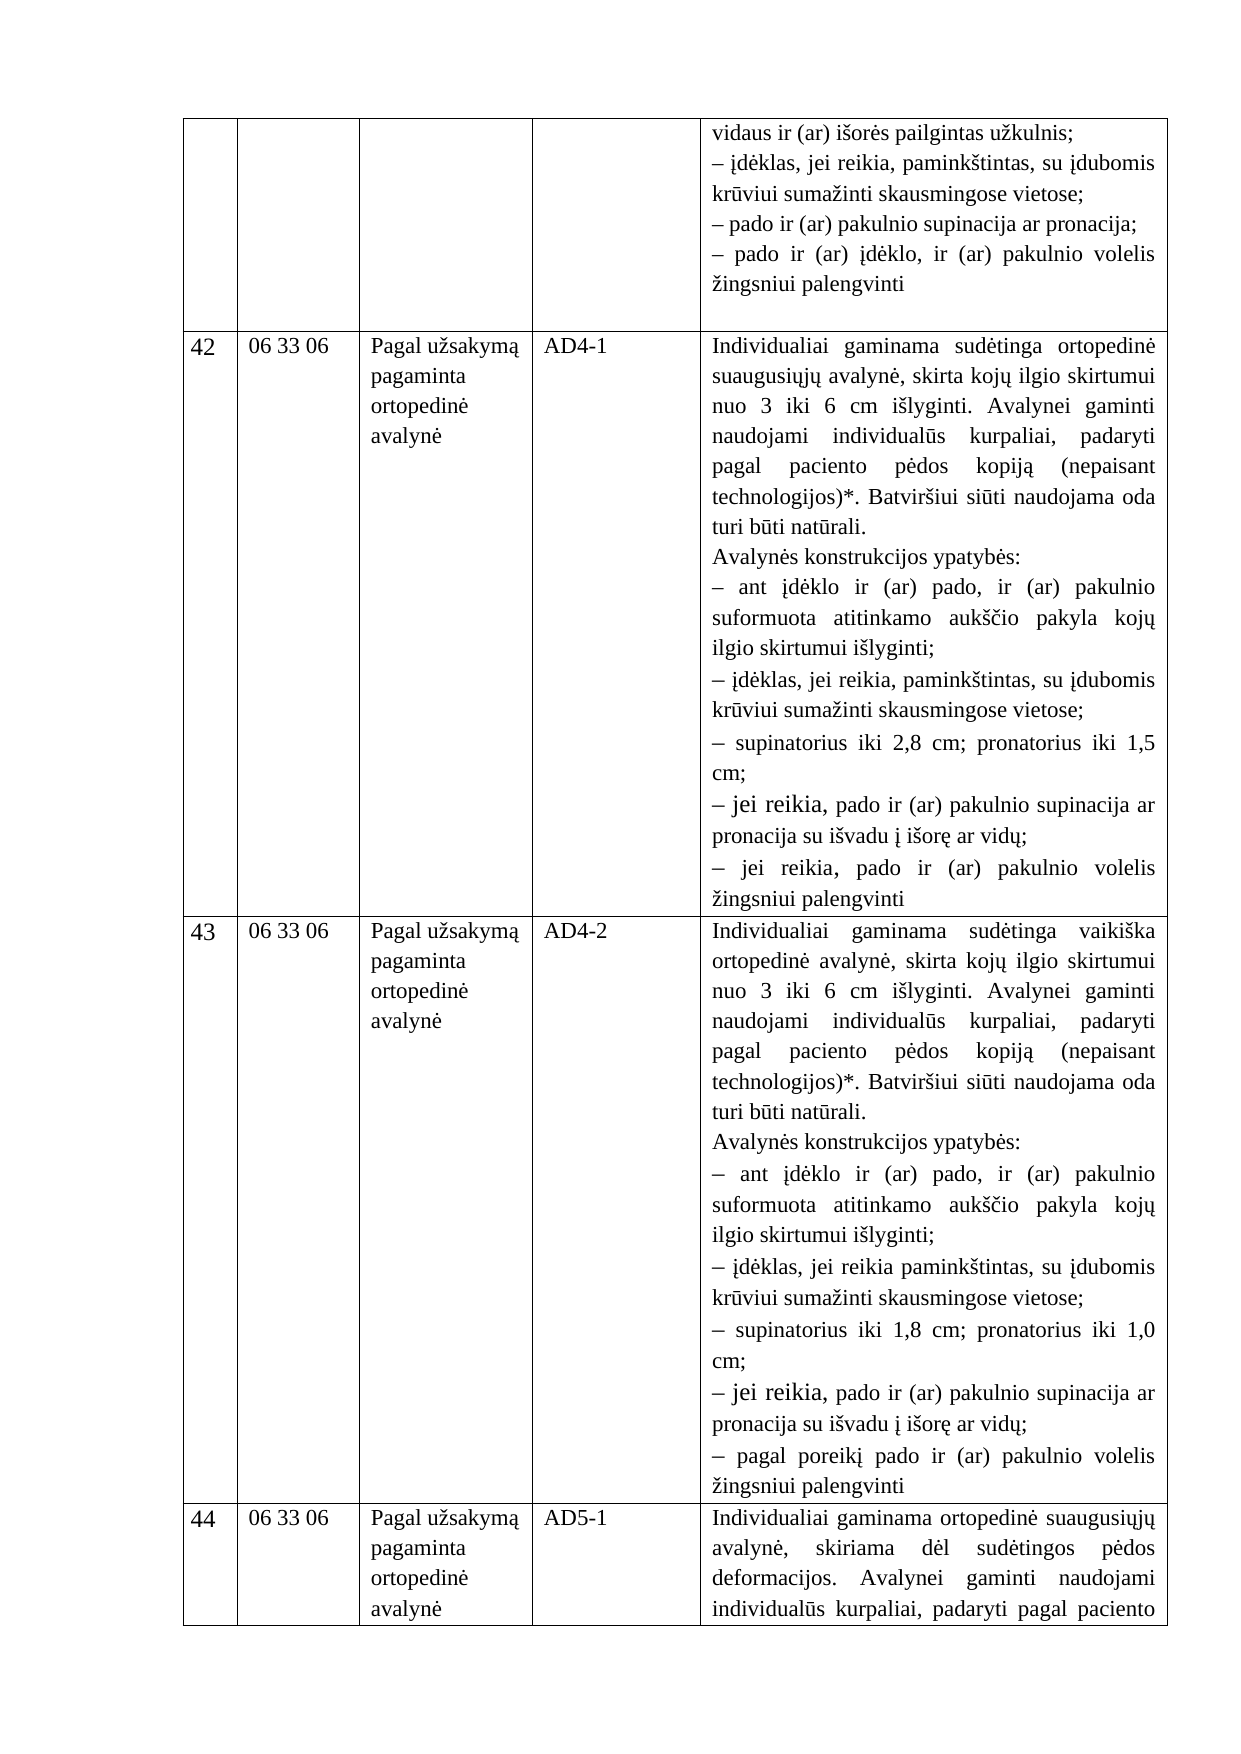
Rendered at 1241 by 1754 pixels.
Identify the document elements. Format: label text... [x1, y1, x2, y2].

table_cell AD5-1 [533, 1504, 700, 1625]
table_cell AD4-2 [533, 917, 700, 1503]
table_cell AD4-1 [533, 332, 700, 916]
table_cell Individualiai gaminama ortopedinė suaugusiųjų avalynė, skiriama dėl sudėtingos pėdos deformacijos. Avalynei gaminti naudojami individualūs kurpaliai, padaryti pagal paciento [701, 1504, 1167, 1625]
table_cell 06 33 06 [238, 332, 359, 916]
table_cell [533, 119, 700, 331]
table_cell 42 [184, 332, 237, 916]
table_cell 06 33 06 [238, 1504, 359, 1625]
table_cell 06 33 06 [238, 917, 359, 1503]
table_cell [238, 119, 359, 331]
table_cell vidaus ir (ar) išorės pailgintas užkulnis; – įdėklas, jei reikia, paminkštintas, su įdubomis krūviui sumažinti skausmingose vietose; – pado ir (ar) pakulnio supinacija ar pronacija; – pado ir (ar) įdėklo, ir (ar) pakulnio volelis žingsniui palengvinti [701, 119, 1167, 331]
table_cell Pagal užsakymą pagaminta ortopedinė avalynė [360, 332, 532, 916]
table_cell 44 [184, 1504, 237, 1625]
table_cell 43 [184, 917, 237, 1503]
table_cell Individualiai gaminama sudėtinga ortopedinė suaugusiųjų avalynė, skirta kojų ilgio skirtumui nuo 3 iki 6 cm išlyginti. Avalynei gaminti naudojami individualūs kurpaliai, padaryti pagal paciento pėdos kopiją (nepaisant technologijos)*. Batviršiui siūti naudojama oda turi būti natūrali. Avalynės konstrukcijos ypatybės: – ant įdėklo ir (ar) pado, ir (ar) pakulnio suformuota atitinkamo aukščio pakyla kojų ilgio skirtumui išlyginti; – įdėklas, jei reikia, paminkštintas, su įdubomis krūviui sumažinti skausmingose vietose; – supinatorius iki 2,8 cm; pronatorius iki 1,5 cm; – jei reikia, pado ir (ar) pakulnio supinacija ar pronacija su išvadu į išorę ar vidų; – jei reikia, pado ir (ar) pakulnio volelis žingsniui palengvinti [701, 332, 1167, 916]
table_cell Pagal užsakymą pagaminta ortopedinė avalynė [360, 917, 532, 1503]
table_cell Pagal užsakymą pagaminta ortopedinė avalynė [360, 1504, 532, 1625]
table_cell Individualiai gaminama sudėtinga vaikiška ortopedinė avalynė, skirta kojų ilgio skirtumui nuo 3 iki 6 cm išlyginti. Avalynei gaminti naudojami individualūs kurpaliai, padaryti pagal paciento pėdos kopiją (nepaisant technologijos)*. Batviršiui siūti naudojama oda turi būti natūrali. Avalynės konstrukcijos ypatybės: – ant įdėklo ir (ar) pado, ir (ar) pakulnio suformuota atitinkamo aukščio pakyla kojų ilgio skirtumui išlyginti; – įdėklas, jei reikia paminkštintas, su įdubomis krūviui sumažinti skausmingose vietose; – supinatorius iki 1,8 cm; pronatorius iki 1,0 cm; – jei reikia, pado ir (ar) pakulnio supinacija ar pronacija su išvadu į išorę ar vidų; – pagal poreikį pado ir (ar) pakulnio volelis žingsniui palengvinti [701, 917, 1167, 1503]
table_cell [184, 119, 237, 331]
table_cell [360, 119, 532, 331]
